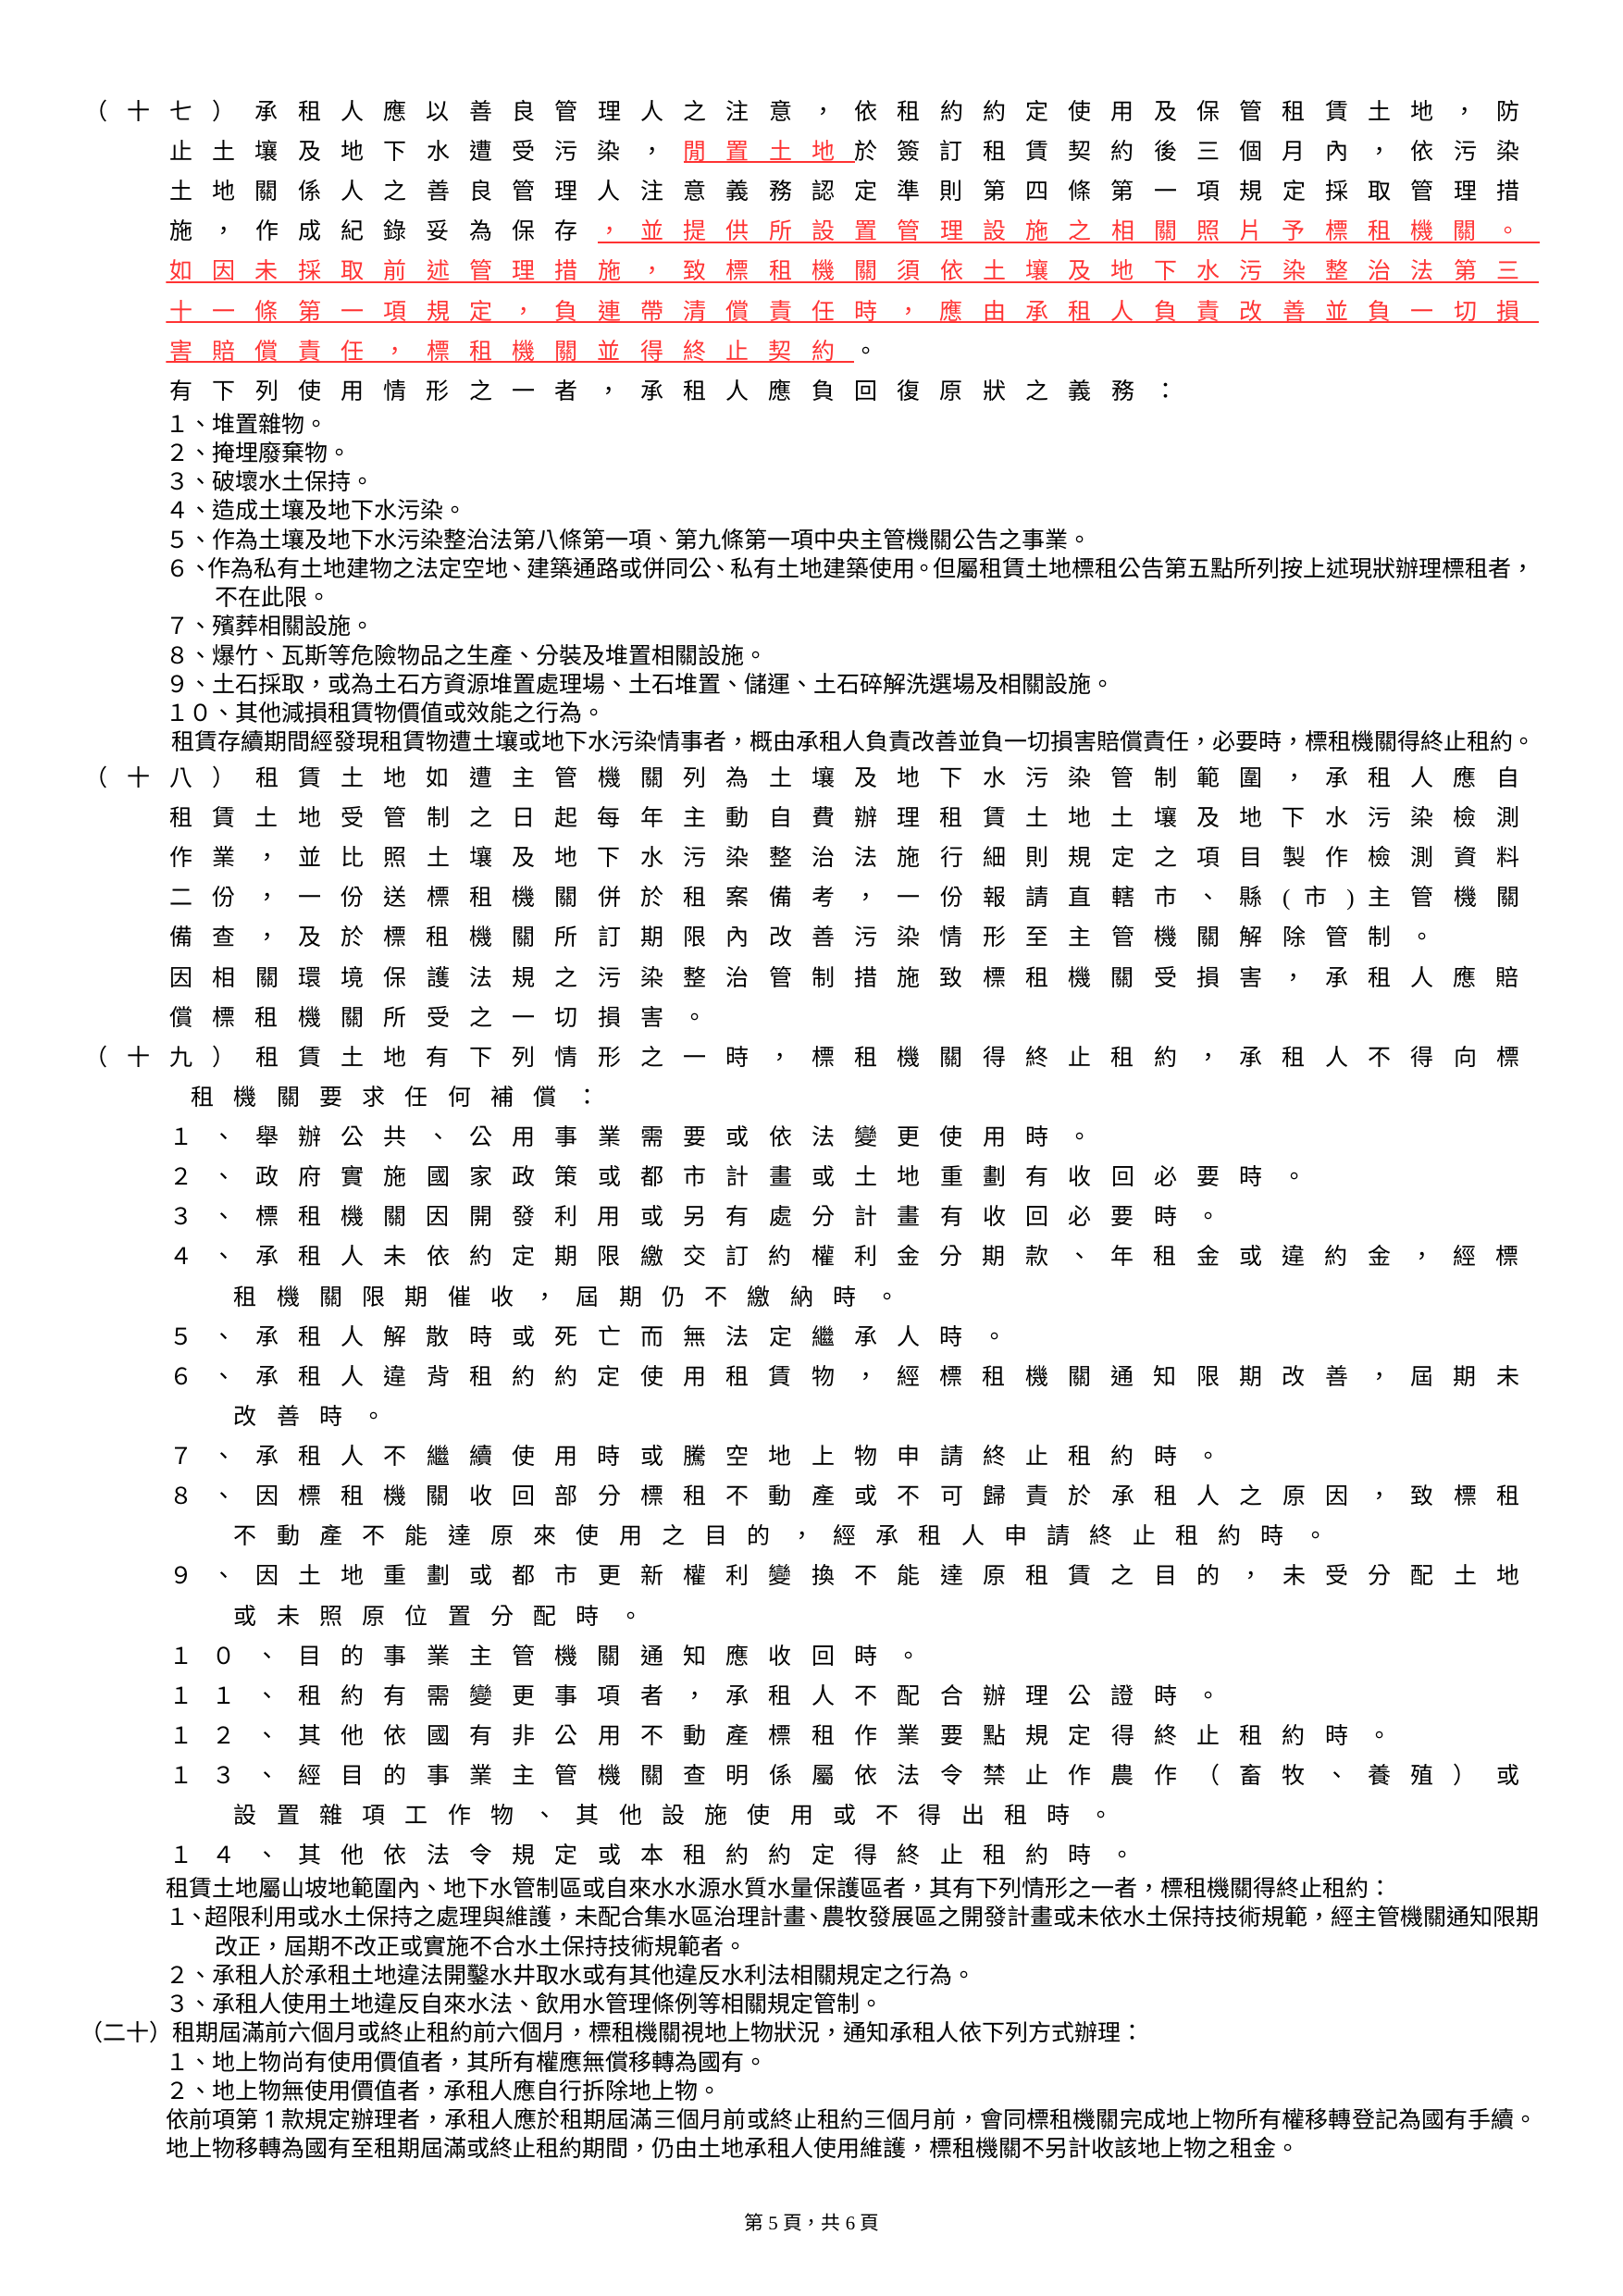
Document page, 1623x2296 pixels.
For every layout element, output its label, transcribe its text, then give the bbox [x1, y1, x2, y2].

text （十八）租賃土地如遭主管機關列為土壤及地下水污染管制範圍，承租人應自租賃土地受管制之日起每年主動自費辦理租賃土地土壤及地下水污染檢測作業，並比照土壤及地下水污染整治法施行細則規定之項目製作檢測資料二份，一份送標租機關併於租案備考，一份報請直轄市、縣(市)主管機關備查，及於標租機關所訂期限內改善污染情形至主管機關解除管制。 因相關環境保護法規之污染整治管制措施致標租機關受損害，承租人應賠償標租機關所受之一切損害。 [84, 756, 1539, 1036]
text １２、其他依國有非公用不動產標租作業要點規定得終止租約時。 [166, 1714, 1539, 1754]
text ８、因標租機關收回部分標租不動產或不可歸責於承租人之原因，致標租不動產不能達原來使用之目的，經承租人申請終止租約時。 [166, 1474, 1539, 1554]
text （二十）租期屆滿前六個月或終止租約前六個月，標租機關視地上物狀況，通知承租人依下列方式辦理： [81, 2018, 1539, 2047]
text ２、掩埋廢棄物。 [166, 438, 1534, 466]
text 依前項第1款規定辦理者，承租人應於租期屆滿三個月前或終止租約三個月前，會同標租機關完成地上物所有權移轉登記為國有手續。地上物移轉為國有至租期屆滿或終止租約期間，仍由土地承租人使用維護，標租機關不另計收該地上物之租金。 [166, 2104, 1539, 2163]
text １０、其他減損租賃物價值或效能之行為。 [166, 698, 1534, 727]
text ９、因土地重劃或都市更新權利變換不能達原租賃之目的，未受分配土地或未照原位置分配時。 [166, 1554, 1539, 1634]
text ６、承租人違背租約約定使用租賃物，經標租機關通知限期改善，屆期未改善時。 [166, 1355, 1539, 1434]
text ３、破壞水土保持。 [166, 466, 1534, 496]
text ４、承租人未依約定期限繳交訂約權利金分期款、年租金或違約金，經標租機關限期催收，屆期仍不繳納時。 [166, 1235, 1539, 1315]
text １０、目的事業主管機關通知應收回時。 [166, 1634, 1539, 1674]
text （十九）租賃土地有下列情形之一時，標租機關得終止租約，承租人不得向標租機關要求任何補償： [84, 1036, 1539, 1115]
text ２、承租人於承租土地違法開鑿水井取水或有其他違反水利法相關規定之行為。 [166, 1960, 1539, 1989]
text ７、殯葬相關設施。 [166, 612, 1534, 640]
text １、堆置雜物。 [166, 409, 1534, 438]
text ８、爆竹、瓦斯等危險物品之生產、分裝及堆置相關設施。 [166, 640, 1534, 669]
text ７、承租人不繼續使用時或騰空地上物申請終止租約時。 [166, 1434, 1539, 1474]
text ３、標租機關因開發利用或另有處分計畫有收回必要時。 [166, 1195, 1539, 1235]
text ２、地上物無使用價值者，承租人應自行拆除地上物。 [166, 2076, 1539, 2104]
text 租賃存續期間經發現租賃物遭土壤或地下水污染情事者，概由承租人負責改善並負一切損害賠償責任，必要時，標租機關得終止租約。 [171, 727, 1534, 756]
text 有下列使用情形之一者，承租人應負回復原狀之義務： [166, 369, 1539, 409]
text ６、作為私有土地建物之法定空地、建築通路或併同公、私有土地建築使用。但屬租賃土地標租公告第五點所列按上述現狀辦理標租者，不在此限。 [166, 553, 1534, 612]
text ３、承租人使用土地違反自來水法、飲用水管理條例等相關規定管制。 [166, 1989, 1539, 2018]
text １、舉辦公共、公用事業需要或依法變更使用時。 [166, 1115, 1539, 1155]
text ５、作為土壤及地下水污染整治法第八條第一項、第九條第一項中央主管機關公告之事業。 [166, 525, 1534, 553]
text ５、承租人解散時或死亡而無法定繼承人時。 [166, 1315, 1539, 1355]
text 租賃土地屬山坡地範圍內、地下水管制區或自來水水源水質水量保護區者，其有下列情形之一者，標租機關得終止租約： [166, 1873, 1539, 1903]
text （十七）承租人應以善良管理人之注意，依租約約定使用及保管租賃土地，防止土壤及地下水遭受污染，閒置土地於簽訂租賃契約後三個月內，依污染土地關係人之善良管理人注意義務認定準則第四條第一項規定採取管理措施，作成紀錄妥為保存，並提供所設置管理設施之相關照片予標租機關。如因未採取前述管理措施，致標租機關須依土壤及地下水污染整治法第三十一條第一項規定，負連帶清償責任時，應由承租人負責改善並負一切損害賠償責任，標租機關並得終止契約。 [84, 90, 1539, 369]
text １１、租約有需變更事項者，承租人不配合辦理公證時。 [166, 1674, 1539, 1714]
text １３、經目的事業主管機關查明係屬依法令禁止作農作（畜牧、養殖）或設置雜項工作物、其他設施使用或不得出租時。 [166, 1754, 1539, 1833]
text １、超限利用或水土保持之處理與維護，未配合集水區治理計畫、農牧發展區之開發計畫或未依水土保持技術規範，經主管機關通知限期改正，屆期不改正或實施不合水土保持技術規範者。 [166, 1903, 1539, 1960]
text ９、土石採取，或為土石方資源堆置處理場、土石堆置、儲運、土石碎解洗選場及相關設施。 [166, 669, 1534, 698]
text １４、其他依法令規定或本租約約定得終止租約時。 [166, 1833, 1539, 1873]
text ２、政府實施國家政策或都市計畫或土地重劃有收回必要時。 [166, 1155, 1539, 1195]
text １、地上物尚有使用價值者，其所有權應無償移轉為國有。 [166, 2047, 1539, 2076]
text ４、造成土壤及地下水污染。 [166, 496, 1534, 525]
